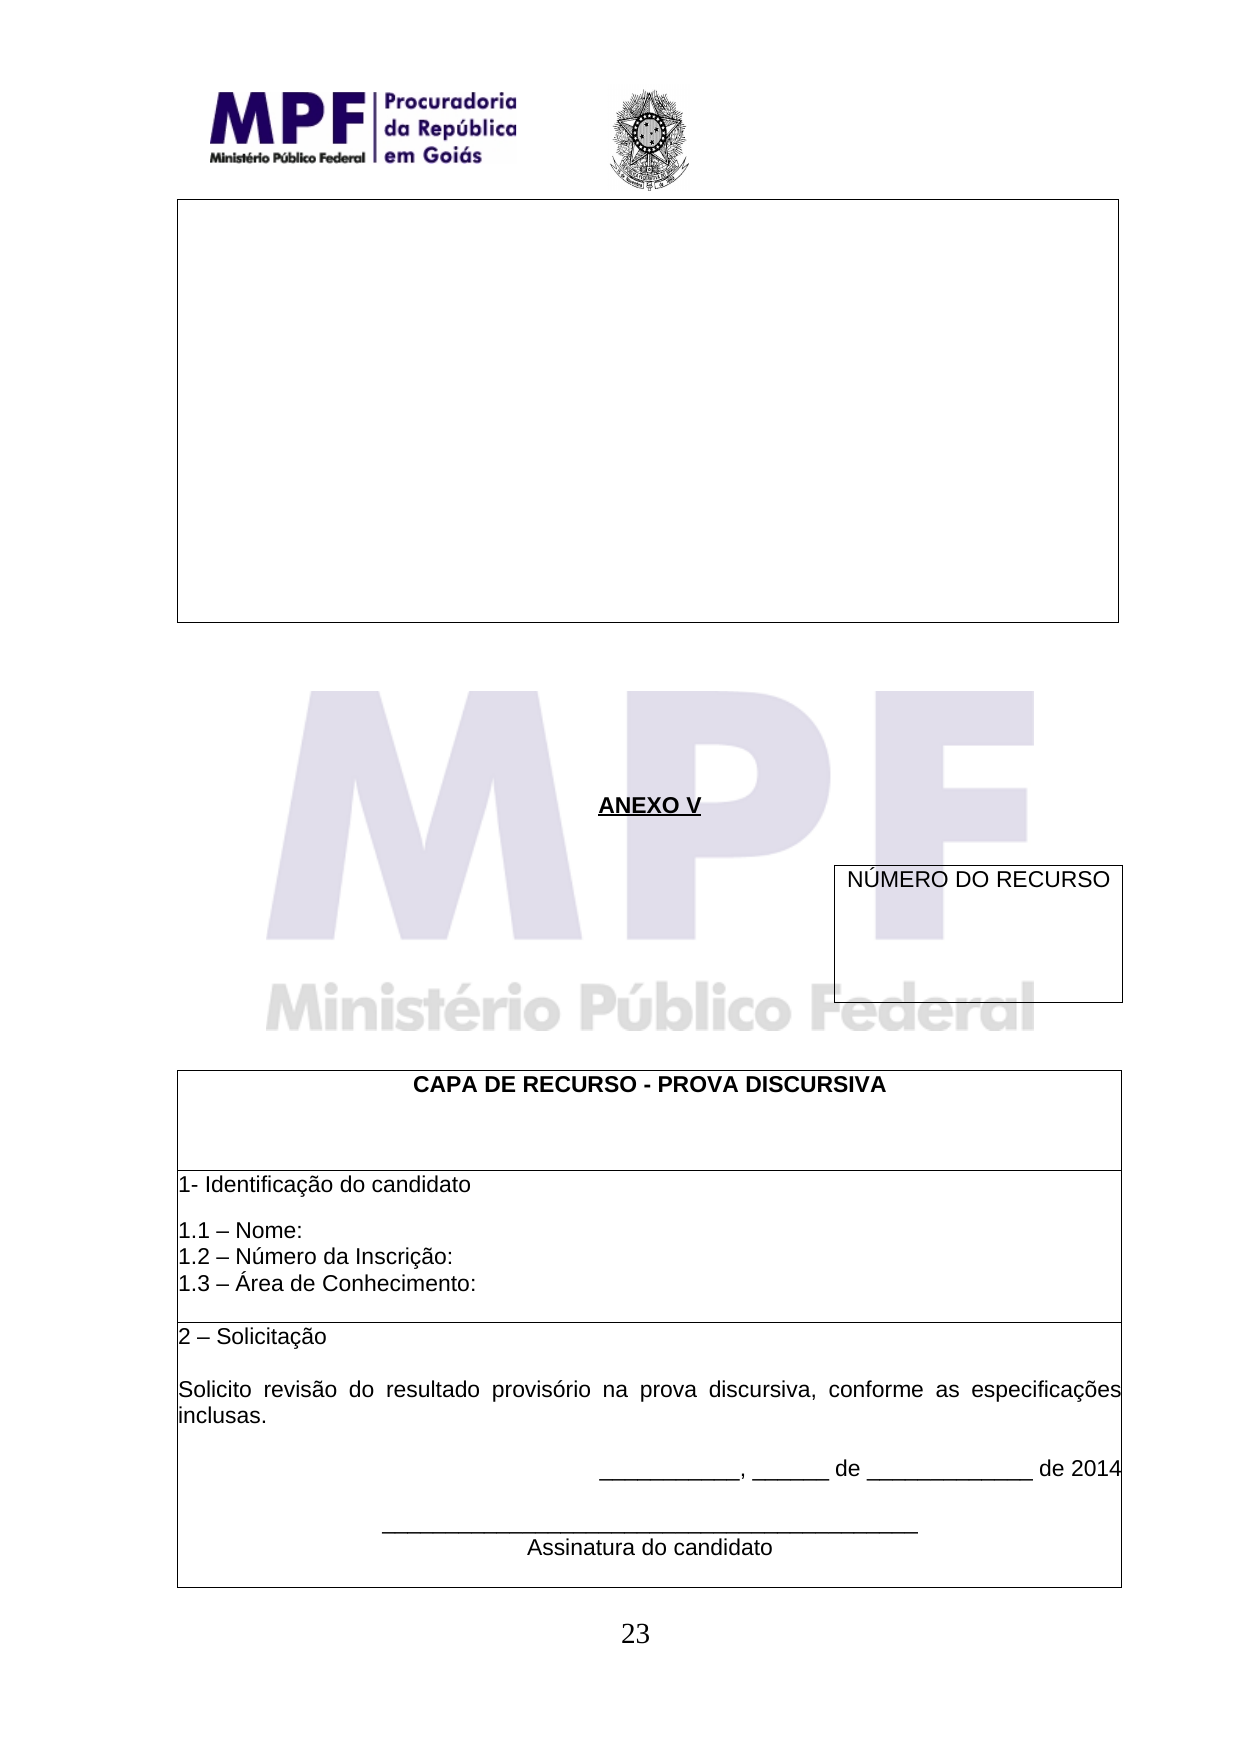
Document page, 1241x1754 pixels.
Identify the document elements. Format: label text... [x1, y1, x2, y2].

table_cell 2 – Solicitação Solicito revisão do resultado provisório na prova discursiva, conforme as especificações inclusas. ___________, ______ de _____________ de 2014 __________________________________________ Assinatura do candidato [178, 1323, 1121, 1587]
table_header NÚMERO DO RECURSO [835, 866, 1122, 1002]
picture [210, 92, 517, 164]
table_cell 1- Identificação do candidato 1.1 – Nome: 1.2 – Número da Inscrição: 1.3 – Área de Conhecimento: [178, 1171, 1121, 1322]
picture [266, 691, 1034, 792]
table_cell [178, 200, 1118, 622]
picture [266, 818, 1034, 1031]
picture [607, 84, 690, 191]
table_header CAPA DE RECURSO - PROVA DISCURSIVA [178, 1071, 1121, 1170]
text ANEXO V [177, 792, 1122, 818]
